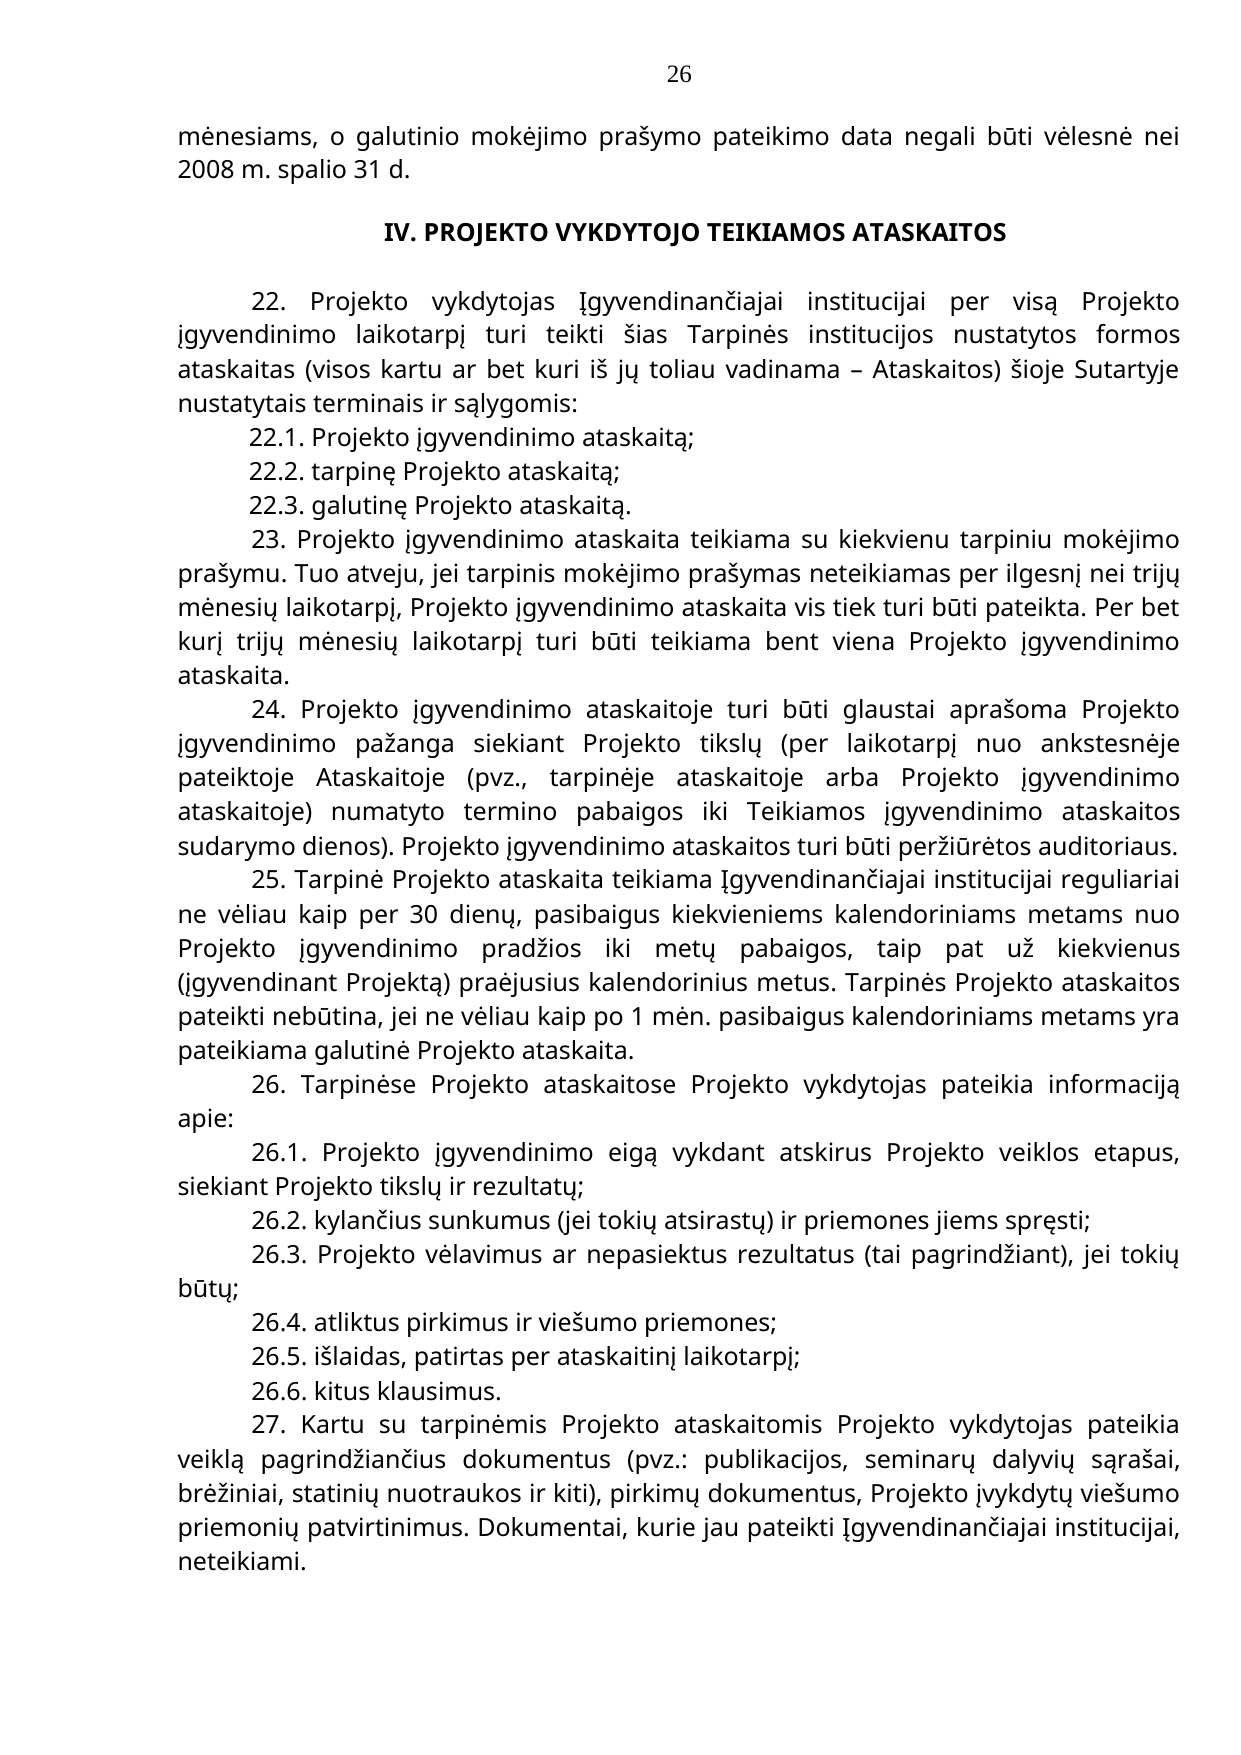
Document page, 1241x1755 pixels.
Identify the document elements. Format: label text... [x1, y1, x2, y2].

text 27. Kartu su tarpinėmis Projekto ataskaitomis Projekto vykdytojas pateikia veiklą pagrindžiančius dokumentus (pvz.: publikacijos, seminarų dalyvių sąrašai, brėžiniai, statinių nuotraukos ir kiti), pirkimų dokumentus, Projekto įvykdytų viešumo priemonių patvirtinimus. Dokumentai, kurie jau pateikti Įgyvendinančiajai institucijai, neteikiami. [177, 1407, 1181, 1577]
text 26.5. išlaidas, patirtas per ataskaitinį laikotarpį; [177, 1339, 1181, 1373]
text 23. Projekto įgyvendinimo ataskaita teikiama su kiekvienu tarpiniu mokėjimo prašymu. Tuo atveju, jei tarpinis mokėjimo prašymas neteikiamas per ilgesnį nei trijų mėnesių laikotarpį, Projekto įgyvendinimo ataskaita vis tiek turi būti pateikta. Per bet kurį trijų mėnesių laikotarpį turi būti teikiama bent viena Projekto įgyvendinimo ataskaita. [177, 522, 1181, 692]
text 26.6. kitus klausimus. [177, 1373, 1181, 1407]
text 24. Projekto įgyvendinimo ataskaitoje turi būti glaustai aprašoma Projekto įgyvendinimo pažanga siekiant Projekto tikslų (per laikotarpį nuo ankstesnėje pateiktoje Ataskaitoje (pvz., tarpinėje ataskaitoje arba Projekto įgyvendinimo ataskaitoje) numatyto termino pabaigos iki Teikiamos įgyvendinimo ataskaitos sudarymo dienos). Projekto įgyvendinimo ataskaitos turi būti peržiūrėtos auditoriaus. [177, 692, 1181, 862]
text mėnesiams, o galutinio mokėjimo prašymo pateikimo data negali būti vėlesnė nei 2008 m. spalio 31 d. [177, 118, 1181, 186]
text 26.4. atliktus pirkimus ir viešumo priemones; [177, 1305, 1181, 1339]
text 22.2. tarpinę Projekto ataskaitą; [177, 453, 1181, 487]
text 22.1. Projekto įgyvendinimo ataskaitą; [177, 419, 1181, 453]
text 26.1. Projekto įgyvendinimo eigą vykdant atskirus Projekto veiklos etapus, siekiant Projekto tikslų ir rezultatų; [177, 1135, 1181, 1203]
text 26. Tarpinėse Projekto ataskaitose Projekto vykdytojas pateikia informaciją apie: [177, 1067, 1181, 1135]
text 26.3. Projekto vėlavimus ar nepasiektus rezultatus (tai pagrindžiant), jei tokių būtų; [177, 1237, 1181, 1305]
text 22. Projekto vykdytojas Įgyvendinančiajai institucijai per visą Projekto įgyvendinimo laikotarpį turi teikti šias Tarpinės institucijos nustatytos formos ataskaitas (visos kartu ar bet kuri iš jų toliau vadinama – Ataskaitos) šioje Sutartyje nustatytais terminais ir sąlygomis: [177, 283, 1181, 419]
text 25. Tarpinė Projekto ataskaita teikiama Įgyvendinančiajai institucijai reguliariai ne vėliau kaip per 30 dienų, pasibaigus kiekvieniems kalendoriniams metams nuo Projekto įgyvendinimo pradžios iki metų pabaigos, taip pat už kiekvienus (įgyvendinant Projektą) praėjusius kalendorinius metus. Tarpinės Projekto ataskaitos pateikti nebūtina, jei ne vėliau kaip po 1 mėn. pasibaigus kalendoriniams metams yra pateikiama galutinė Projekto ataskaita. [177, 862, 1181, 1067]
text IV. PROJEKTO VYKDYTOJO TEIKIAMOS ATASKAITOS [177, 215, 1181, 249]
text 22.3. galutinę Projekto ataskaitą. [177, 487, 1181, 522]
text 26.2. kylančius sunkumus (jei tokių atsirastų) ir priemones jiems spręsti; [177, 1203, 1181, 1237]
